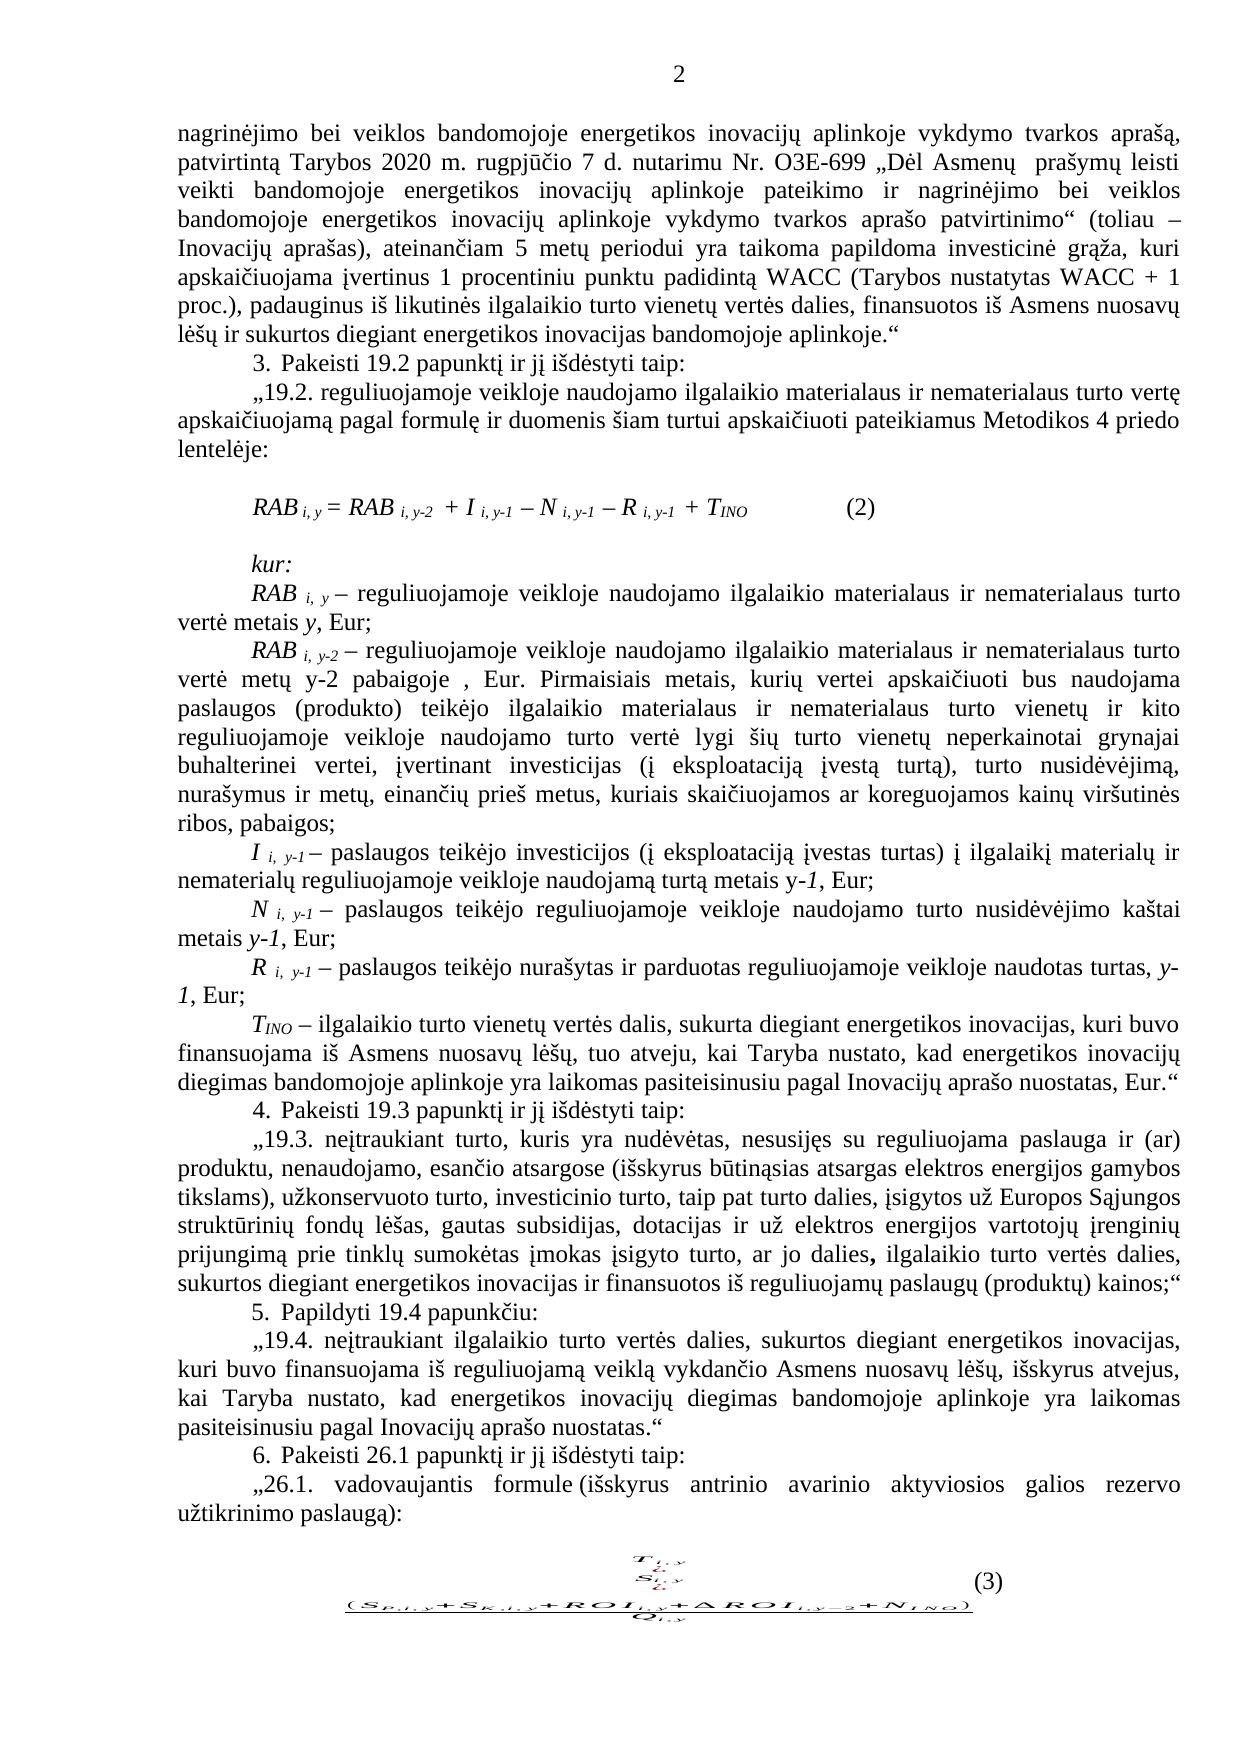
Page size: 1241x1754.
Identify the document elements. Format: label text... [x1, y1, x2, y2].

text „19.2. reguliuojamoje veikloje naudojamo ilgalaikio materialaus ir nematerialaus turto vertę apskaičiuojamą pagal formulę ir duomenis šiam turtui apskaičiuoti pateikiamus Metodikos 4 priedo lentelėje: [177, 377, 1181, 463]
text „26.1. vadovaujantis formule (išskyrus antrinio avarinio aktyviosios galios rezervo užtikrinimo paslaugą): [177, 1469, 1181, 1527]
text R i, y-1 – paslaugos teikėjo nurašytas ir parduotas reguliuojamoje veikloje naudotas turtas, y-1, Eur; [177, 952, 1181, 1009]
text „19.4. neįtraukiant ilgalaikio turto vertės dalies, sukurtos diegiant energetikos inovacijas, kuri buvo finansuojama iš reguliuojamą veiklą vykdančio Asmens nuosavų lėšų, išskyrus atvejus, kai Taryba nustato, kad energetikos inovacijų diegimas bandomojoje aplinkoje yra laikomas pasiteisinusiu pagal Inovacijų aprašo nuostatas.“ [177, 1326, 1181, 1441]
text „19.3. neįtraukiant turto, kuris yra nudėvėtas, nesusijęs su reguliuojama paslauga ir (ar) produktu, nenaudojamo, esančio atsargose (išskyrus būtinąsias atsargas elektros energijos gamybos tikslams), užkonservuoto turto, investicinio turto, taip pat turto dalies, įsigytos už Europos Sąjungos struktūrinių fondų lėšas, gautas subsidijas, dotacijas ir už elektros energijos vartotojų įrenginių prijungimą prie tinklų sumokėtas įmokas įsigyto turto, ar jo dalies, ilgalaikio turto vertės dalies, sukurtos diegiant energetikos inovacijas ir finansuotos iš reguliuojamų paslaugų (produktų) kainos;“ [177, 1124, 1181, 1297]
text 3. Pakeisti 19.2 papunktį ir jį išdėstyti taip: [177, 348, 1181, 377]
text RAB i, y – reguliuojamoje veikloje naudojamo ilgalaikio materialaus ir nematerialaus turto vertė metais y, Eur; [177, 578, 1181, 636]
text 4. Pakeisti 19.3 papunktį ir jį išdėstyti taip: [177, 1096, 1181, 1124]
text N i, y-1 – paslaugos teikėjo reguliuojamoje veikloje naudojamo turto nusidėvėjimo kaštai metais y-1, Eur; [177, 894, 1181, 952]
text RAB i, y = RAB i, y-2 + I i, y-1 – N i, y-1 – R i, y-1 + TINO (2) [177, 492, 1181, 521]
text I i, y-1 – paslaugos teikėjo investicijos (į eksploataciją įvestas turtas) į ilgalaikį materialų ir nematerialų reguliuojamoje veikloje naudojamą turtą metais y-1, Eur; [177, 837, 1181, 894]
text (3) [177, 1556, 1181, 1623]
text 6. Pakeisti 26.1 papunktį ir jį išdėstyti taip: [177, 1441, 1181, 1469]
text TINO – ilgalaikio turto vienetų vertės dalis, sukurta diegiant energetikos inovacijas, kuri buvo finansuojama iš Asmens nuosavų lėšų, tuo atveju, kai Taryba nustato, kad energetikos inovacijų diegimas bandomojoje aplinkoje yra laikomas pasiteisinusiu pagal Inovacijų aprašo nuostatas, Eur.“ [177, 1009, 1181, 1096]
text 5. Papildyti 19.4 papunkčiu: [251, 1297, 1181, 1326]
text nagrinėjimo bei veiklos bandomojoje energetikos inovacijų aplinkoje vykdymo tvarkos aprašą, patvirtintą Tarybos 2020 m. rugpjūčio 7 d. nutarimu Nr. O3E-699 „Dėl Asmenų prašymų leisti veikti bandomojoje energetikos inovacijų aplinkoje pateikimo ir nagrinėjimo bei veiklos bandomojoje energetikos inovacijų aplinkoje vykdymo tvarkos aprašo patvirtinimo“ (toliau – Inovacijų aprašas), ateinančiam 5 metų periodui yra taikoma papildoma investicinė grąža, kuri apskaičiuojama įvertinus 1 procentiniu punktu padidintą WACC (Tarybos nustatytas WACC + 1 proc.), padauginus iš likutinės ilgalaikio turto vienetų vertės dalies, finansuotos iš Asmens nuosavų lėšų ir sukurtos diegiant energetikos inovacijas bandomojoje aplinkoje.“ [177, 118, 1181, 348]
text kur: [177, 549, 1181, 578]
text RAB i, y-2 – reguliuojamoje veikloje naudojamo ilgalaikio materialaus ir nematerialaus turto vertė metų y-2 pabaigoje , Eur. Pirmaisiais metais, kurių vertei apskaičiuoti bus naudojama paslaugos (produkto) teikėjo ilgalaikio materialaus ir nematerialaus turto vienetų ir kito reguliuojamoje veikloje naudojamo turto vertė lygi šių turto vienetų neperkainotai grynajai buhalterinei vertei, įvertinant investicijas (į eksploataciją įvestą turtą), turto nusidėvėjimą, nurašymus ir metų, einančių prieš metus, kuriais skaičiuojamos ar koreguojamos kainų viršutinės ribos, pabaigos; [177, 636, 1181, 837]
